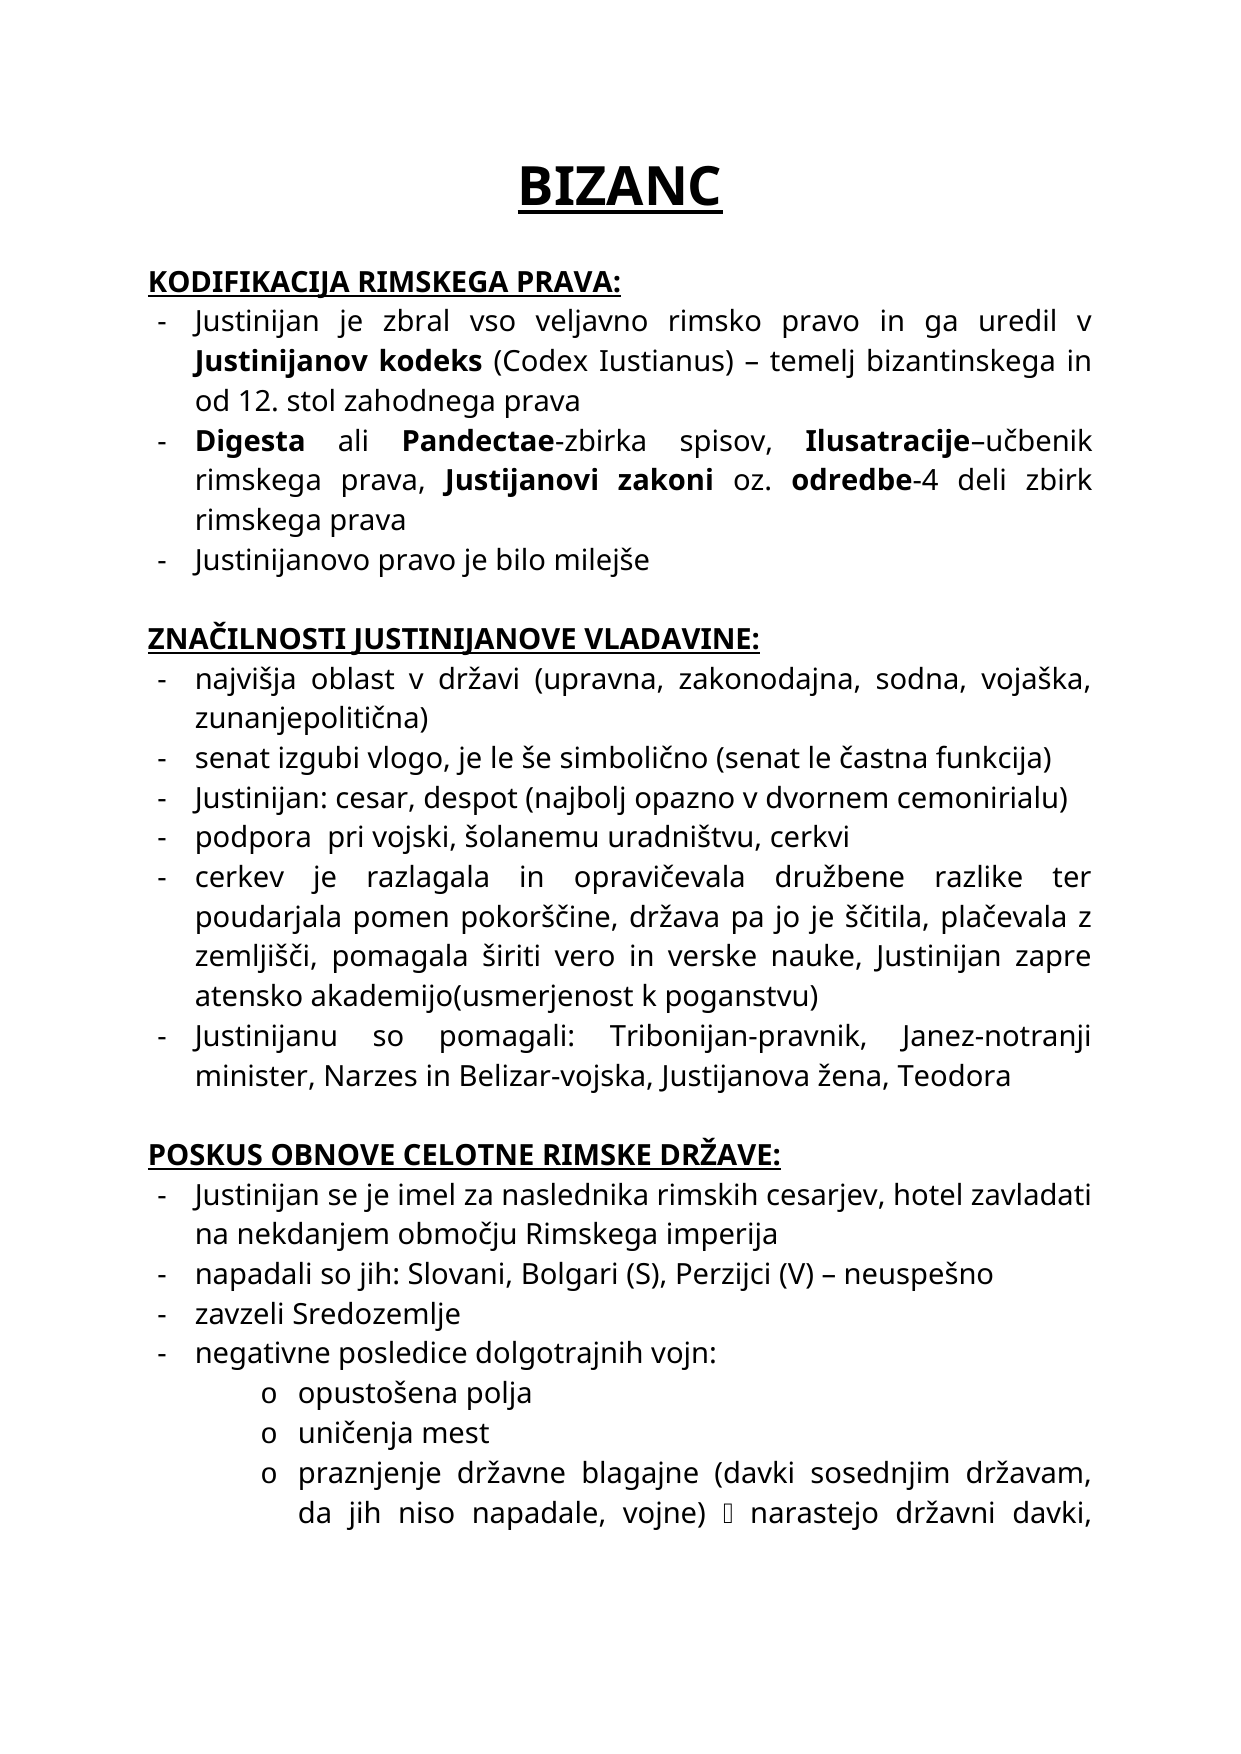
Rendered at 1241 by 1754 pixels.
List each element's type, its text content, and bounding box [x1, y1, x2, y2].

list zavzeli Sredozemlje [157, 1293, 1093, 1333]
list napadali so jih: Slovani, Bolgari (S), Perzijci (V) – neuspešno [157, 1253, 1093, 1293]
list Justinijan se je imel za naslednika rimskih cesarjev, hotel zavladati na nekdanjem območju Rimskega imperija [157, 1174, 1093, 1253]
text POSKUS OBNOVE CELOTNE RIMSKE DRŽAVE: [148, 1134, 1093, 1174]
list najvišja oblast v državi (upravna, zakonodajna, sodna, vojaška, zunanjepolitična) [157, 658, 1093, 737]
list negativne posledice dolgotrajnih vojn: [157, 1333, 1093, 1372]
list Digesta ali Pandectae-zbirka spisov, Ilusatracije–učbenik rimskega prava, Justijanovi zakoni oz. odredbe-4 deli zbirk rimskega prava [157, 420, 1093, 539]
text ZNAČILNOSTI JUSTINIJANOVE VLADAVINE: [148, 618, 1093, 658]
list Justinijan je zbral vso veljavno rimsko pravo in ga uredil v Justinijanov kodeks (Codex Iustianus) – temelj bizantinskega in od 12. stol zahodnega prava [157, 301, 1093, 420]
list cerkev je razlagala in opravičevala družbene razlike ter poudarjala pomen pokorščine, država pa jo je ščitila, plačevala z zemljišči, pomagala širiti vero in verske nauke, Justinijan zapre atensko akademijo(usmerjenost k poganstvu) [157, 856, 1093, 1015]
list Justinijanu so pomagali: Tribonijan-pravnik, Janez-notranji minister, Narzes in Belizar-vojska, Justijanova žena, Teodora [157, 1015, 1093, 1094]
list podpora pri vojski, šolanemu uradništvu, cerkvi [157, 817, 1093, 856]
list senat izgubi vlogo, je le še simbolično (senat le častna funkcija) [157, 737, 1093, 777]
text KODIFIKACIJA RIMSKEGA PRAVA: [148, 261, 1093, 301]
list opustošena polja [260, 1372, 1093, 1412]
text BIZANC [148, 148, 1093, 221]
list Justinijanovo pravo je bilo milejše [157, 539, 1093, 578]
list praznjenje državne blagajne (davki sosednjim državam, da jih niso napadale, vojne)  narastejo državni davki, [260, 1452, 1093, 1532]
list Justinijan: cesar, despot (najbolj opazno v dvornem cemonirialu) [157, 777, 1093, 817]
list uničenja mest [260, 1412, 1093, 1452]
